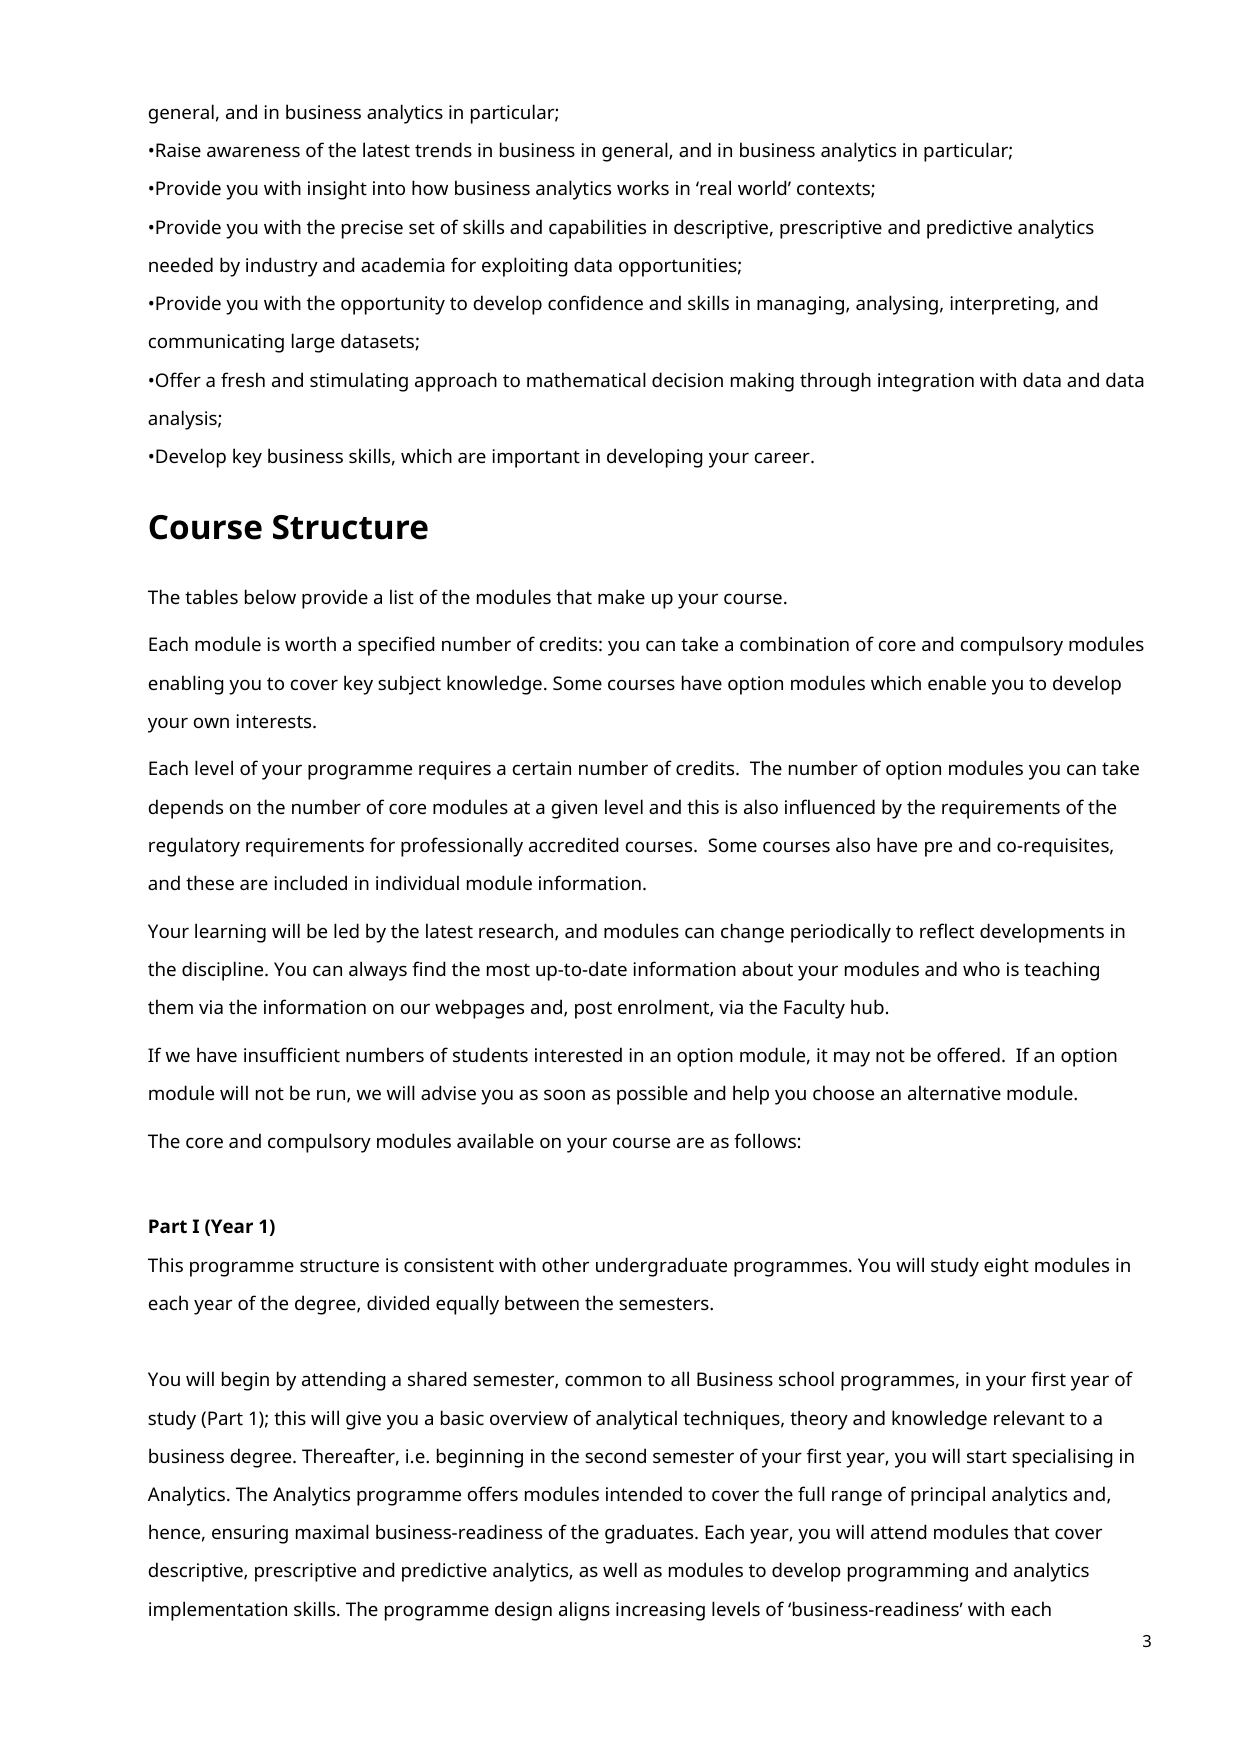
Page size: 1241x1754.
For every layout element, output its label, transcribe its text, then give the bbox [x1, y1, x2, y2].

text The core and compulsory modules available on your course are as follows: [148, 1128, 1152, 1153]
text Each module is worth a specified number of credits: you can take a combination of core and compulsory modules enabling you to cover key subject knowledge. Some courses have option modules which enable you to develop your own interests. [148, 632, 1152, 734]
text general, and in business analytics in particular; •Raise awareness of the latest trends in business in general, and in business analytics in particular; •Provide you with insight into how business analytics works in ‘real world’ contexts; •Provide you with the precise set of skills and capabilities in descriptive, prescriptive and predictive analytics needed by industry and academia for exploiting data opportunities; •Provide you with the opportunity to develop confidence and skills in managing, analysing, interpreting, and communicating large datasets; •Offer a fresh and stimulating approach to mathematical decision making through integration with data and data analysis; •Develop key business skills, which are important in developing your career. [148, 99, 1152, 469]
text If we have insufficient numbers of students interested in an option module, it may not be offered. If an option module will not be run, we will advise you as soon as possible and help you choose an alternative module. [148, 1042, 1152, 1106]
text Each level of your programme requires a certain number of credits. The number of option modules you can take depends on the number of core modules at a given level and this is also influenced by the requirements of the regulatory requirements for professionally accredited courses. Some courses also have pre and co-requisites, and these are included in individual module information. [148, 756, 1152, 896]
subtitle Course Structure [148, 503, 1152, 549]
text The tables below provide a list of the modules that make up your course. [148, 584, 1152, 609]
text Your learning will be led by the latest research, and modules can change periodically to reflect developments in the discipline. You can always find the most up-to-date information about your modules and who is teaching them via the information on our webpages and, post enrolment, via the Faculty hub. [148, 918, 1152, 1020]
table_header Part I (Year 1) This programme structure is consistent with other undergraduate programmes. You will study eight modules in each year of the degree, divided equally between the semesters. You will begin by attending a shared semester, common to all Business school programmes, in your first year of study (Part 1); this will give you a basic overview of analytical techniques, theory and knowledge relevant to a business degree. Thereafter, i.e. beginning in the second semester of your first year, you will start specialising in Analytics. The Analytics programme offers modules intended to cover the full range of principal analytics and, hence, ensuring maximal business-readiness of the graduates. Each year, you will attend modules that cover descriptive, prescriptive and predictive analytics, as well as modules to develop programming and analytics implementation skills. The programme design aligns increasing levels of ‘business-readiness’ with each [136, 1176, 1152, 1622]
